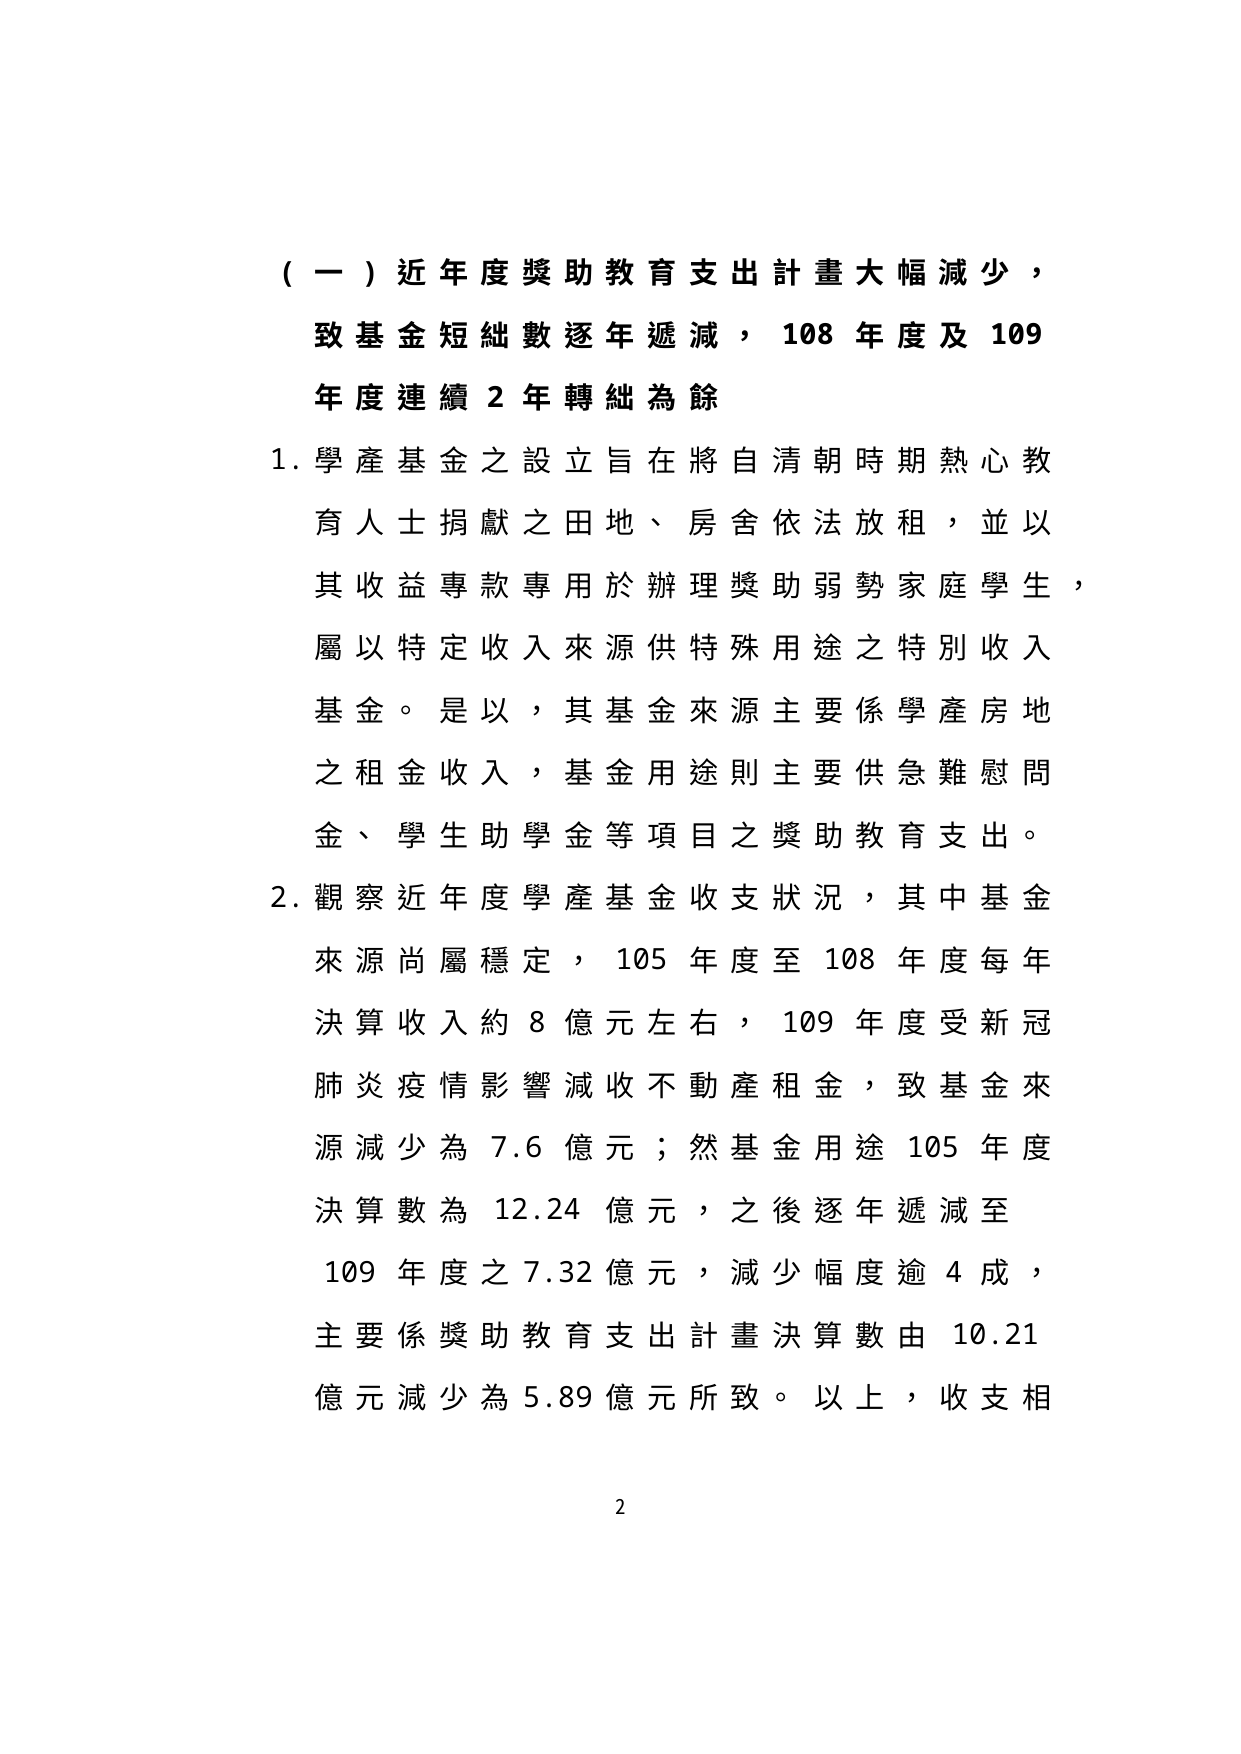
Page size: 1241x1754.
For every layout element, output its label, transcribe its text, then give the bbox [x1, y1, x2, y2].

text (一)近年度獎助教育支出計畫大幅減少，致基金短絀數逐年遞減，108年度及109年度連續2年轉絀為餘 [242, 229, 1058, 417]
text 2.觀察近年度學產基金收支狀況，其中基金來源尚屬穩定，105年度至108年度每年決算收入約8億元左右，109年度受新冠肺炎疫情影響減收不動產租金，致基金來源減少為7.6億元；然基金用途105年度決算數為12.24億元，之後逐年遞減至109年度之7.32億元，減少幅度逾4成，主要係獎助教育支出計畫決算數由10.21億元減少為5.89億元所致。以上，收支相 [261, 854, 1058, 1417]
text 1.學產基金之設立旨在將自清朝時期熱心教育人士捐獻之田地、房舍依法放租，並以其收益專款專用於辦理獎助弱勢家庭學生，屬以特定收入來源供特殊用途之特別收入基金。是以，其基金來源主要係學產房地之租金收入，基金用途則主要供急難慰問金、學生助學金等項目之獎助教育支出。 [261, 417, 1058, 854]
